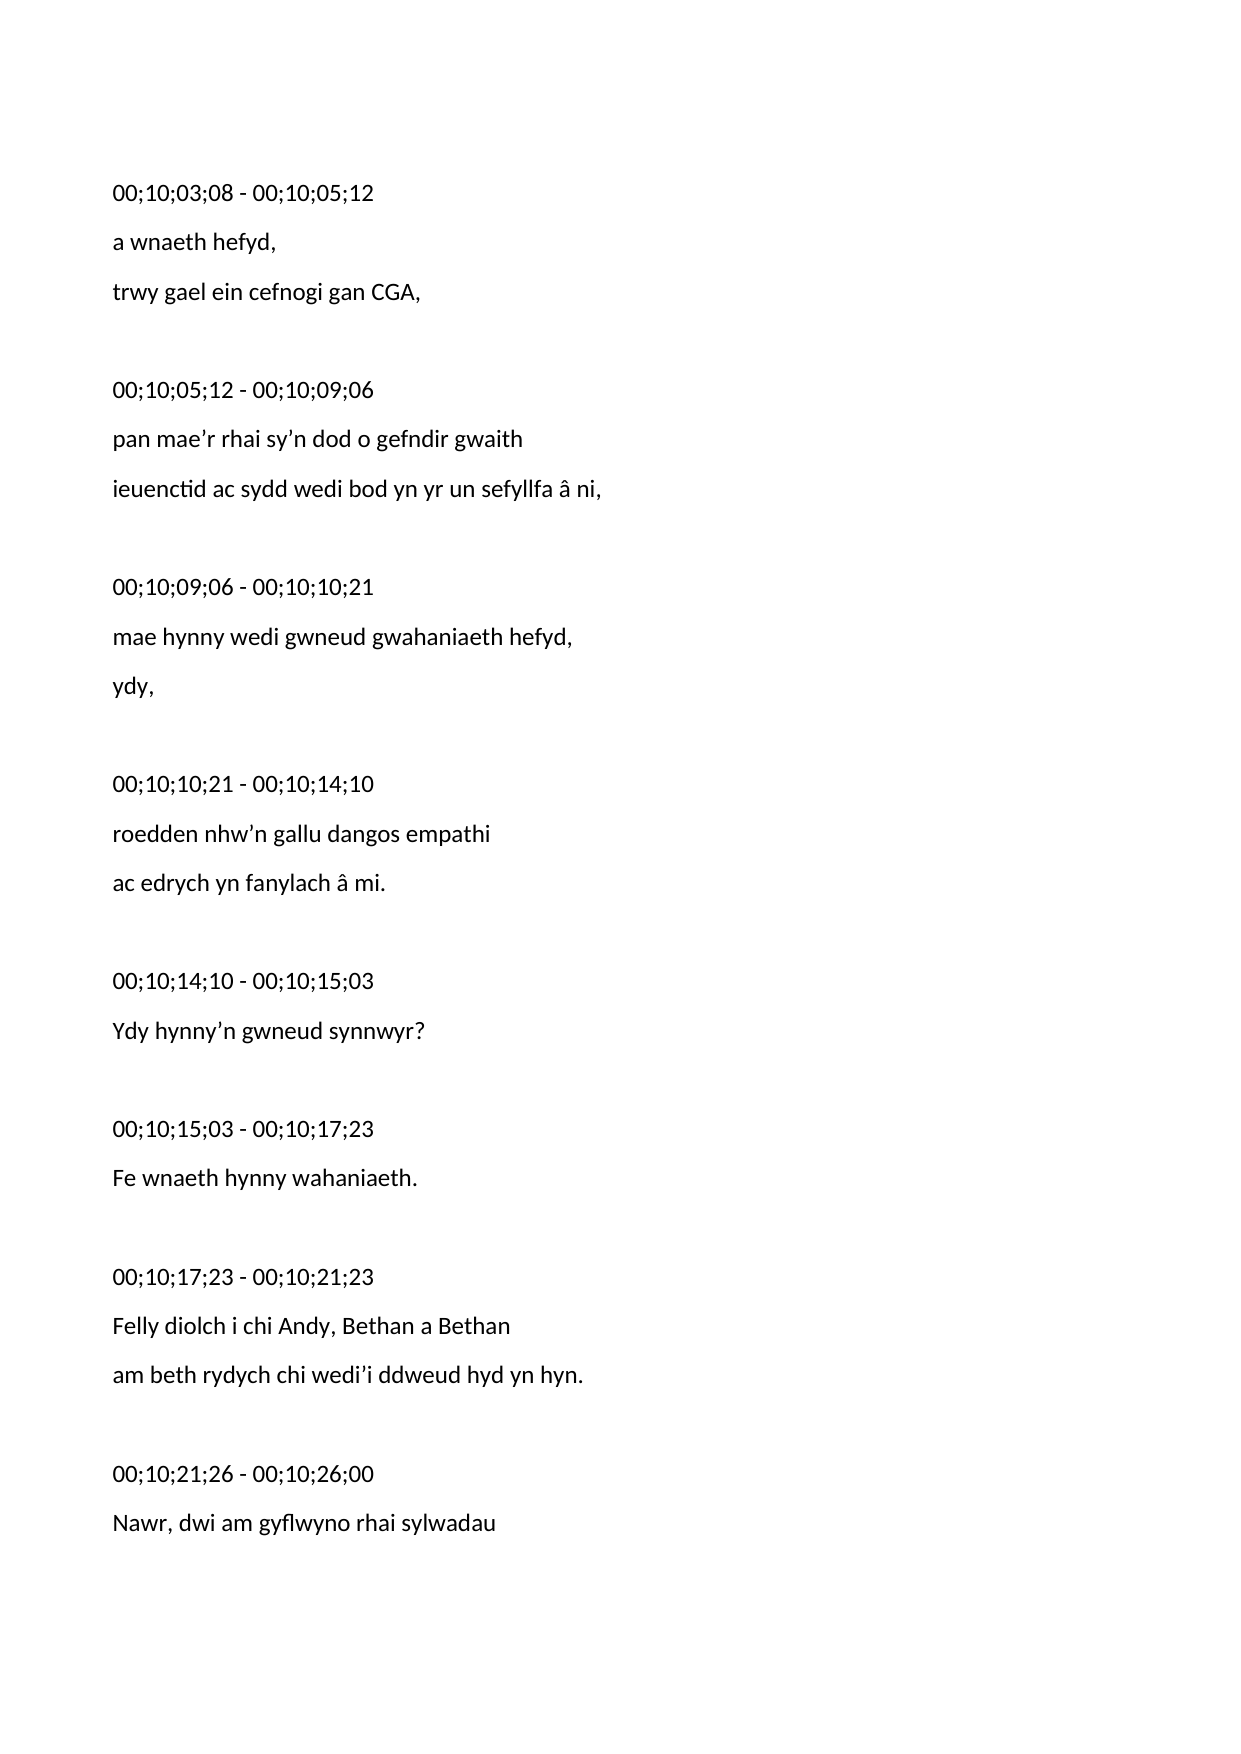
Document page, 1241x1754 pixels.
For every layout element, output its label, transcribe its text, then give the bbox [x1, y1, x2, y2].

text 00;10;17;23 - 00;10;21;23 [112, 1261, 1128, 1292]
text Felly diolch i chi Andy, Bethan a Bethan [112, 1310, 1128, 1341]
text 00;10;09;06 - 00;10;10;21 [112, 571, 1128, 602]
text 00;10;14;10 - 00;10;15;03 [112, 966, 1128, 996]
text trwy gael ein cefnogi gan CGA, [112, 276, 1128, 306]
text 00;10;03;08 - 00;10;05;12 [112, 177, 1128, 208]
text 00;10;10;21 - 00;10;14;10 [112, 768, 1128, 799]
text roedden nhw’n gallu dangos empathi [112, 818, 1128, 848]
text Fe wnaeth hynny wahaniaeth. [112, 1163, 1128, 1193]
text 00;10;05;12 - 00;10;09;06 [112, 374, 1128, 405]
text Nawr, dwi am gyflwyno rhai sylwadau [112, 1507, 1128, 1538]
text ieuenctid ac sydd wedi bod yn yr un sefyllfa â ni, [112, 473, 1128, 503]
text Ydy hynny’n gwneud synnwyr? [112, 1015, 1128, 1045]
text ac edrych yn fanylach â mi. [112, 867, 1128, 897]
text pan mae’r rhai sy’n dod o gefndir gwaith [112, 423, 1128, 454]
text mae hynny wedi gwneud gwahaniaeth hefyd, [112, 621, 1128, 651]
text am beth rydych chi wedi’i ddweud hyd yn hyn. [112, 1360, 1128, 1390]
text 00;10;15;03 - 00;10;17;23 [112, 1113, 1128, 1144]
text a wnaeth hefyd, [112, 226, 1128, 257]
text 00;10;21;26 - 00;10;26;00 [112, 1458, 1128, 1489]
text ydy, [112, 670, 1128, 700]
